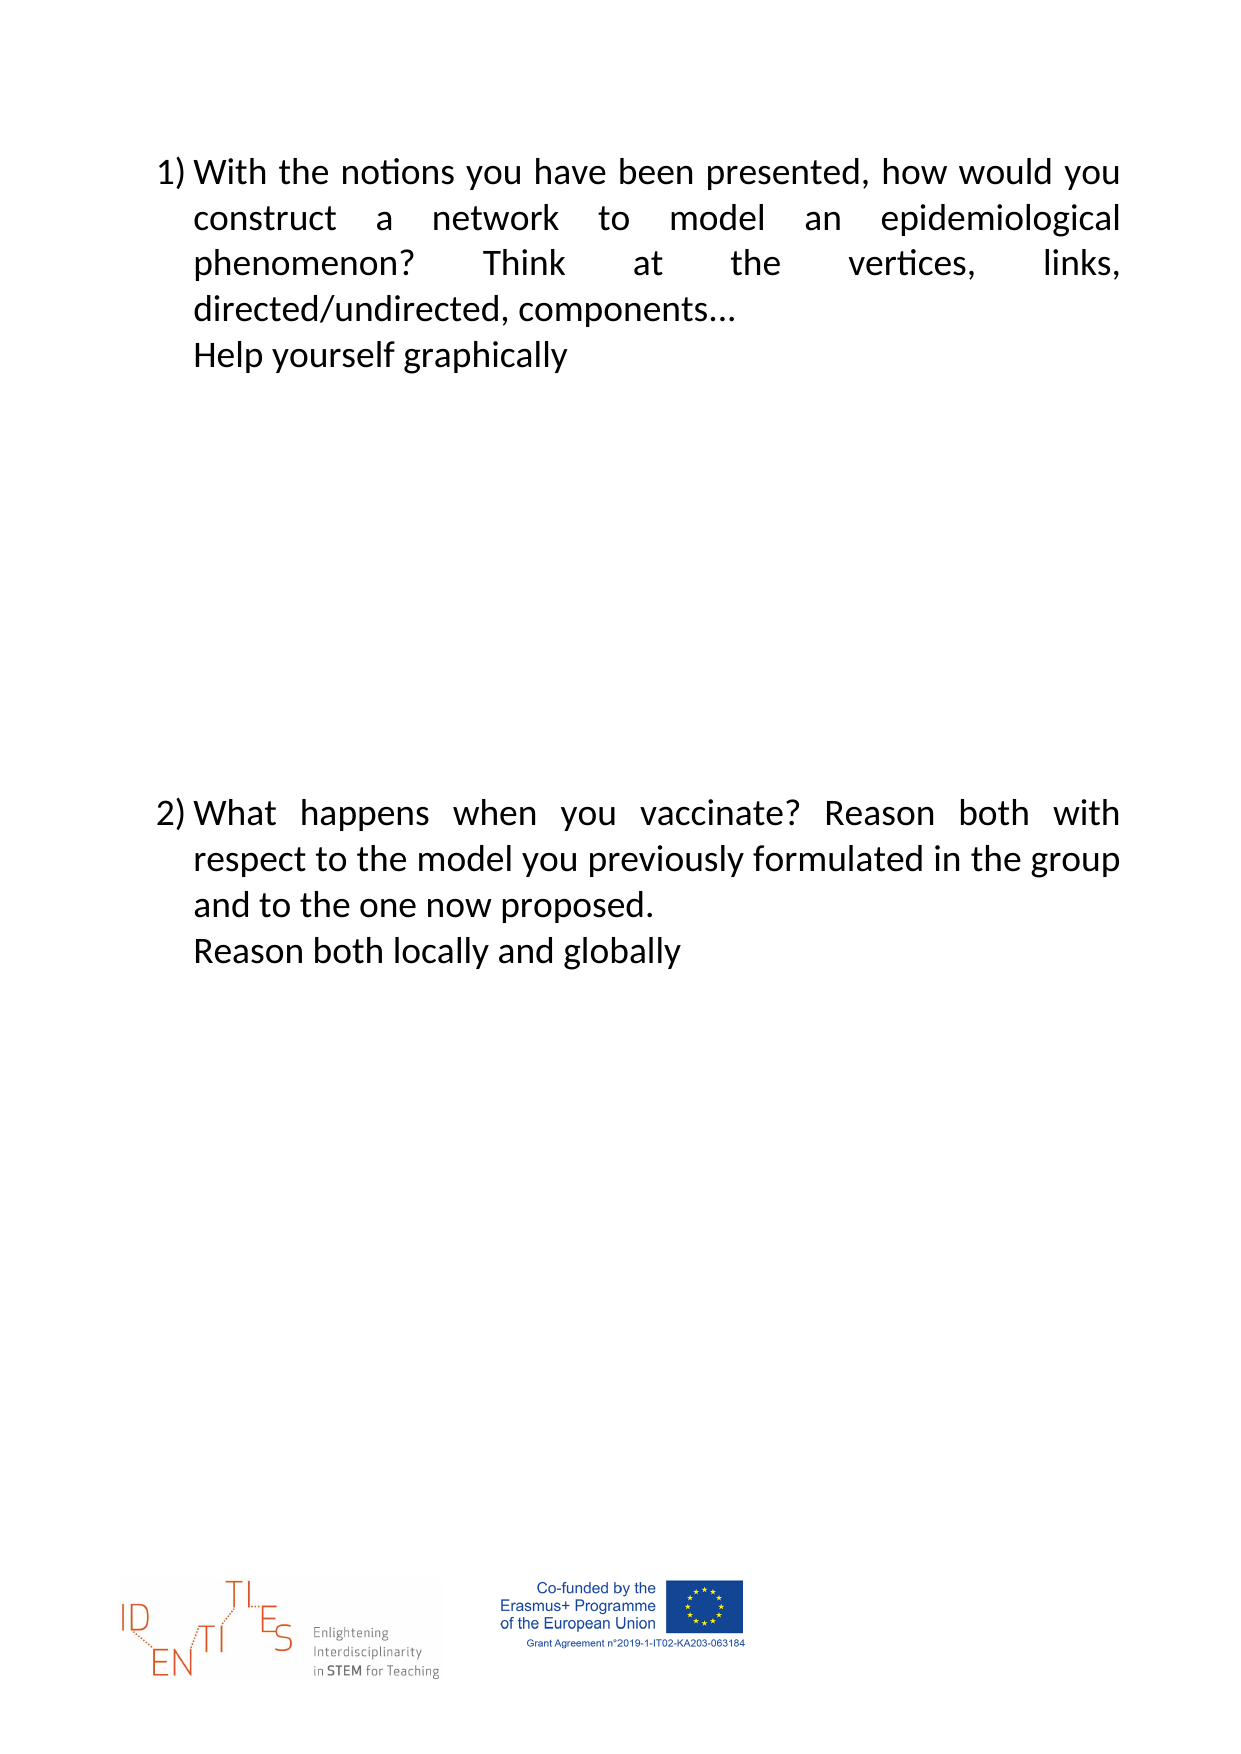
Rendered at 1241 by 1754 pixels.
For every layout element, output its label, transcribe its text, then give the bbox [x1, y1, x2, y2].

list With the notions you have been presented, how would you construct a network to model an epidemiological phenomenon? Think at the vertices, links, directed/undirected, components... [156, 148, 1122, 331]
text Help yourself graphically [193, 331, 1122, 377]
text Reason both locally and globally [193, 927, 1122, 973]
list What happens when you vaccinate? Reason both with respect to the model you previously formulated in the group and to the one now proposed. [156, 789, 1122, 927]
